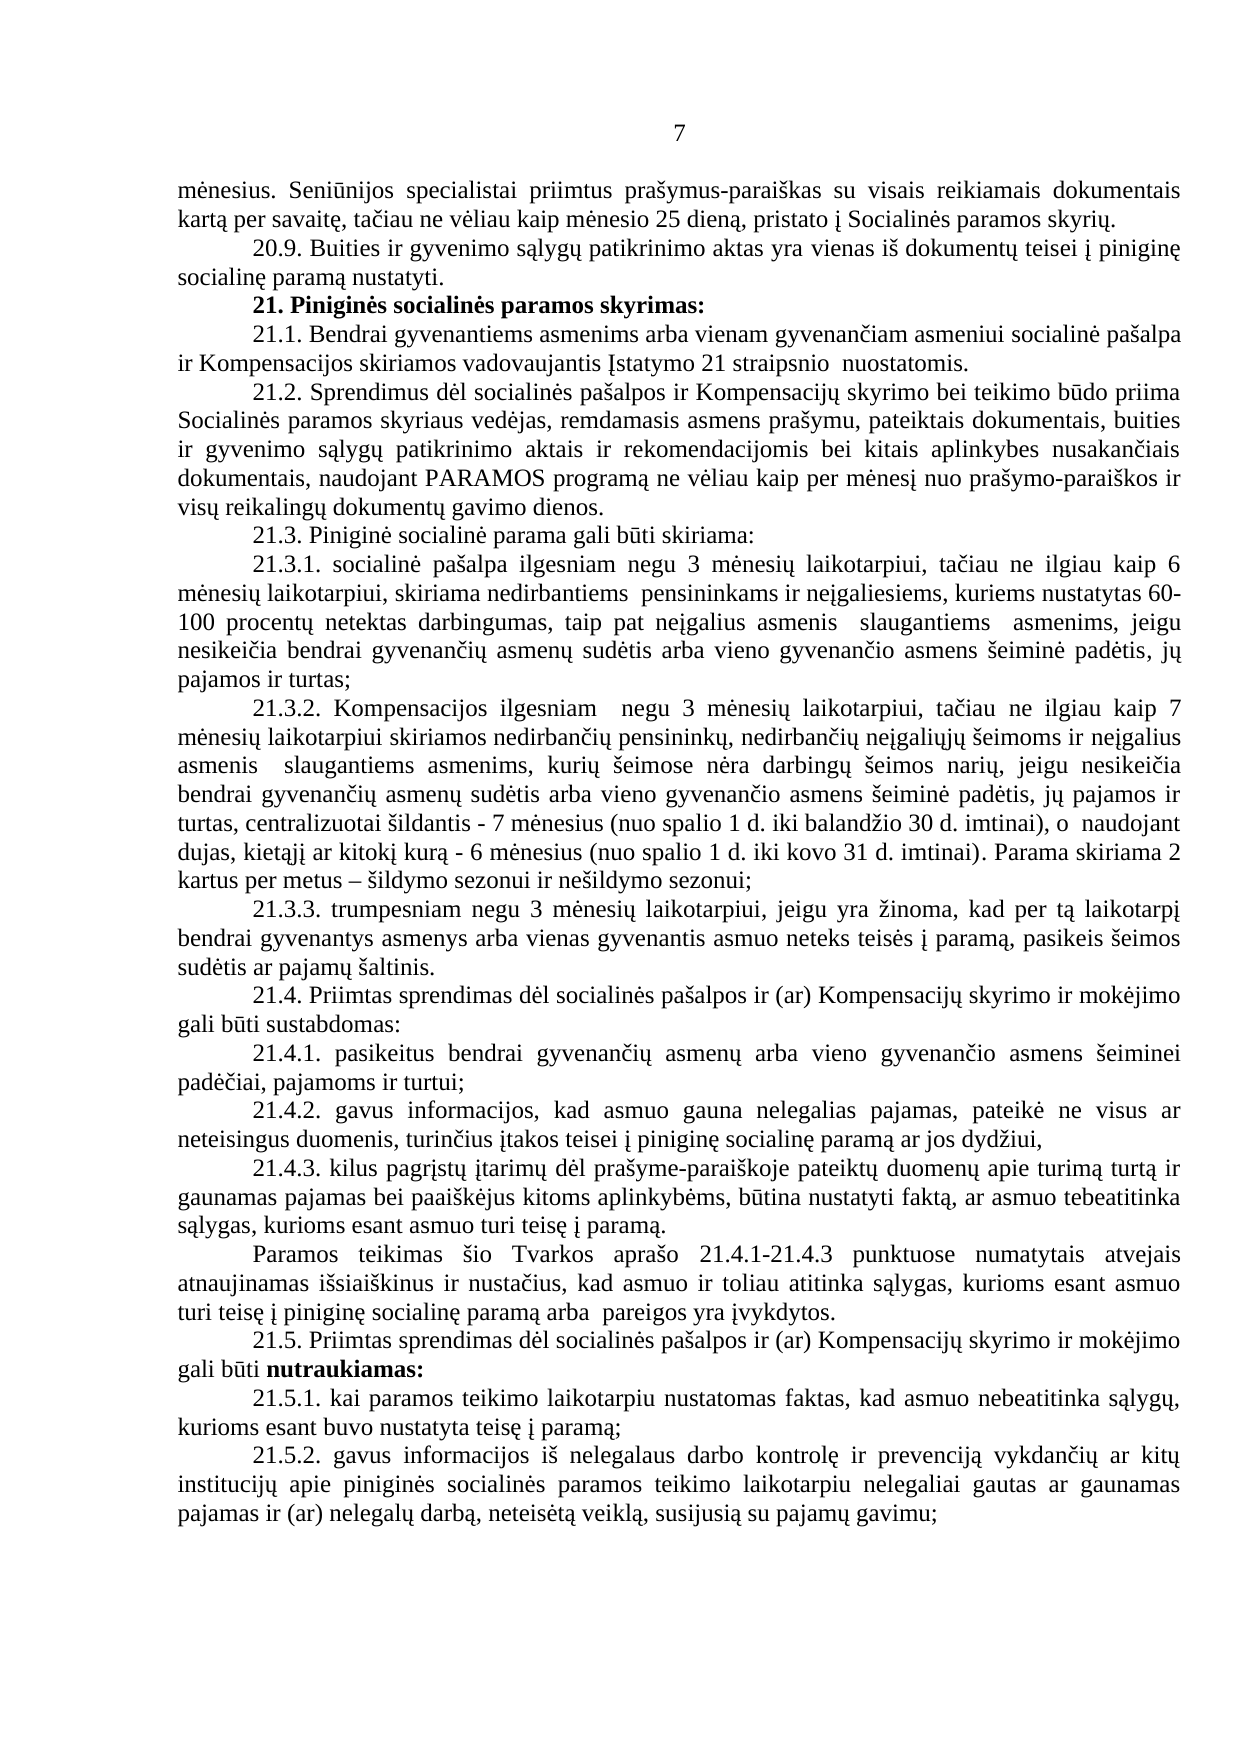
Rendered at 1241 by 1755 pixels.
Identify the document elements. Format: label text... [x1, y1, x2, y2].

text 21.5.1. kai paramos teikimo laikotarpiu nustatomas faktas, kad asmuo nebeatitinka sąlygų, kurioms esant buvo nustatyta teisę į paramą; [177, 1383, 1181, 1441]
text 20.9. Buities ir gyvenimo sąlygų patikrinimo aktas yra vienas iš dokumentų teisei į piniginę socialinę paramą nustatyti. [177, 233, 1181, 291]
text 21.4. Priimtas sprendimas dėl socialinės pašalpos ir (ar) Kompensacijų skyrimo ir mokėjimo gali būti sustabdomas: [177, 981, 1181, 1038]
text 21.3.3. trumpesniam negu 3 mėnesių laikotarpiui, jeigu yra žinoma, kad per tą laikotarpį bendrai gyvenantys asmenys arba vienas gyvenantis asmuo neteks teisės į paramą, pasikeis šeimos sudėtis ar pajamų šaltinis. [177, 894, 1181, 981]
text 21.3.1. socialinė pašalpa ilgesniam negu 3 mėnesių laikotarpiui, tačiau ne ilgiau kaip 6 mėnesių laikotarpiui, skiriama nedirbantiems pensininkams ir neįgaliesiems, kuriems nustatytas 60-100 procentų netektas darbingumas, taip pat neįgalius asmenis slaugantiems asmenims, jeigu nesikeičia bendrai gyvenančių asmenų sudėtis arba vieno gyvenančio asmens šeiminė padėtis, jų pajamos ir turtas; [177, 549, 1181, 693]
text 21.4.2. gavus informacijos, kad asmuo gauna nelegalias pajamas, pateikė ne visus ar neteisingus duomenis, turinčius įtakos teisei į piniginę socialinę paramą ar jos dydžiui, [177, 1096, 1181, 1153]
text 21.2. Sprendimus dėl socialinės pašalpos ir Kompensacijų skyrimo bei teikimo būdo priima Socialinės paramos skyriaus vedėjas, remdamasis asmens prašymu, pateiktais dokumentais, buities ir gyvenimo sąlygų patikrinimo aktais ir rekomendacijomis bei kitais aplinkybes nusakančiais dokumentais, naudojant PARAMOS programą ne vėliau kaip per mėnesį nuo prašymo-paraiškos ir visų reikalingų dokumentų gavimo dienos. [177, 377, 1181, 521]
text 21. Piniginės socialinės paramos skyrimas: [177, 291, 1181, 319]
text Paramos teikimas šio Tvarkos aprašo 21.4.1-21.4.3 punktuose numatytais atvejais atnaujinamas išsiaiškinus ir nustačius, kad asmuo ir toliau atitinka sąlygas, kurioms esant asmuo turi teisę į piniginę socialinę paramą arba pareigos yra įvykdytos. [177, 1239, 1181, 1326]
text 21.5. Priimtas sprendimas dėl socialinės pašalpos ir (ar) Kompensacijų skyrimo ir mokėjimo gali būti nutraukiamas: [177, 1326, 1181, 1383]
text 21.5.2. gavus informacijos iš nelegalaus darbo kontrolę ir prevenciją vykdančių ar kitų institucijų apie piniginės socialinės paramos teikimo laikotarpiu nelegaliai gautas ar gaunamas pajamas ir (ar) nelegalų darbą, neteisėtą veiklą, susijusią su pajamų gavimu; [177, 1441, 1181, 1527]
text 21.3. Piniginė socialinė parama gali būti skiriama: [177, 521, 1181, 549]
text 21.1. Bendrai gyvenantiems asmenims arba vienam gyvenančiam asmeniui socialinė pašalpa ir Kompensacijos skiriamos vadovaujantis Įstatymo 21 straipsnio nuostatomis. [177, 319, 1181, 377]
text mėnesius. Seniūnijos specialistai priimtus prašymus-paraiškas su visais reikiamais dokumentais kartą per savaitę, tačiau ne vėliau kaip mėnesio 25 dieną, pristato į Socialinės paramos skyrių. [177, 176, 1181, 233]
text 21.3.2. Kompensacijos ilgesniam negu 3 mėnesių laikotarpiui, tačiau ne ilgiau kaip 7 mėnesių laikotarpiui skiriamos nedirbančių pensininkų, nedirbančių neįgaliųjų šeimoms ir neįgalius asmenis slaugantiems asmenims, kurių šeimose nėra darbingų šeimos narių, jeigu nesikeičia bendrai gyvenančių asmenų sudėtis arba vieno gyvenančio asmens šeiminė padėtis, jų pajamos ir turtas, centralizuotai šildantis - 7 mėnesius (nuo spalio 1 d. iki balandžio 30 d. imtinai), o naudojant dujas, kietąjį ar kitokį kurą - 6 mėnesius (nuo spalio 1 d. iki kovo 31 d. imtinai). Parama skiriama 2 kartus per metus – šildymo sezonui ir nešildymo sezonui; [177, 693, 1181, 894]
text 21.4.1. pasikeitus bendrai gyvenančių asmenų arba vieno gyvenančio asmens šeiminei padėčiai, pajamoms ir turtui; [177, 1038, 1181, 1096]
text 21.4.3. kilus pagrįstų įtarimų dėl prašyme-paraiškoje pateiktų duomenų apie turimą turtą ir gaunamas pajamas bei paaiškėjus kitoms aplinkybėms, būtina nustatyti faktą, ar asmuo tebeatitinka sąlygas, kurioms esant asmuo turi teisę į paramą. [177, 1153, 1181, 1239]
